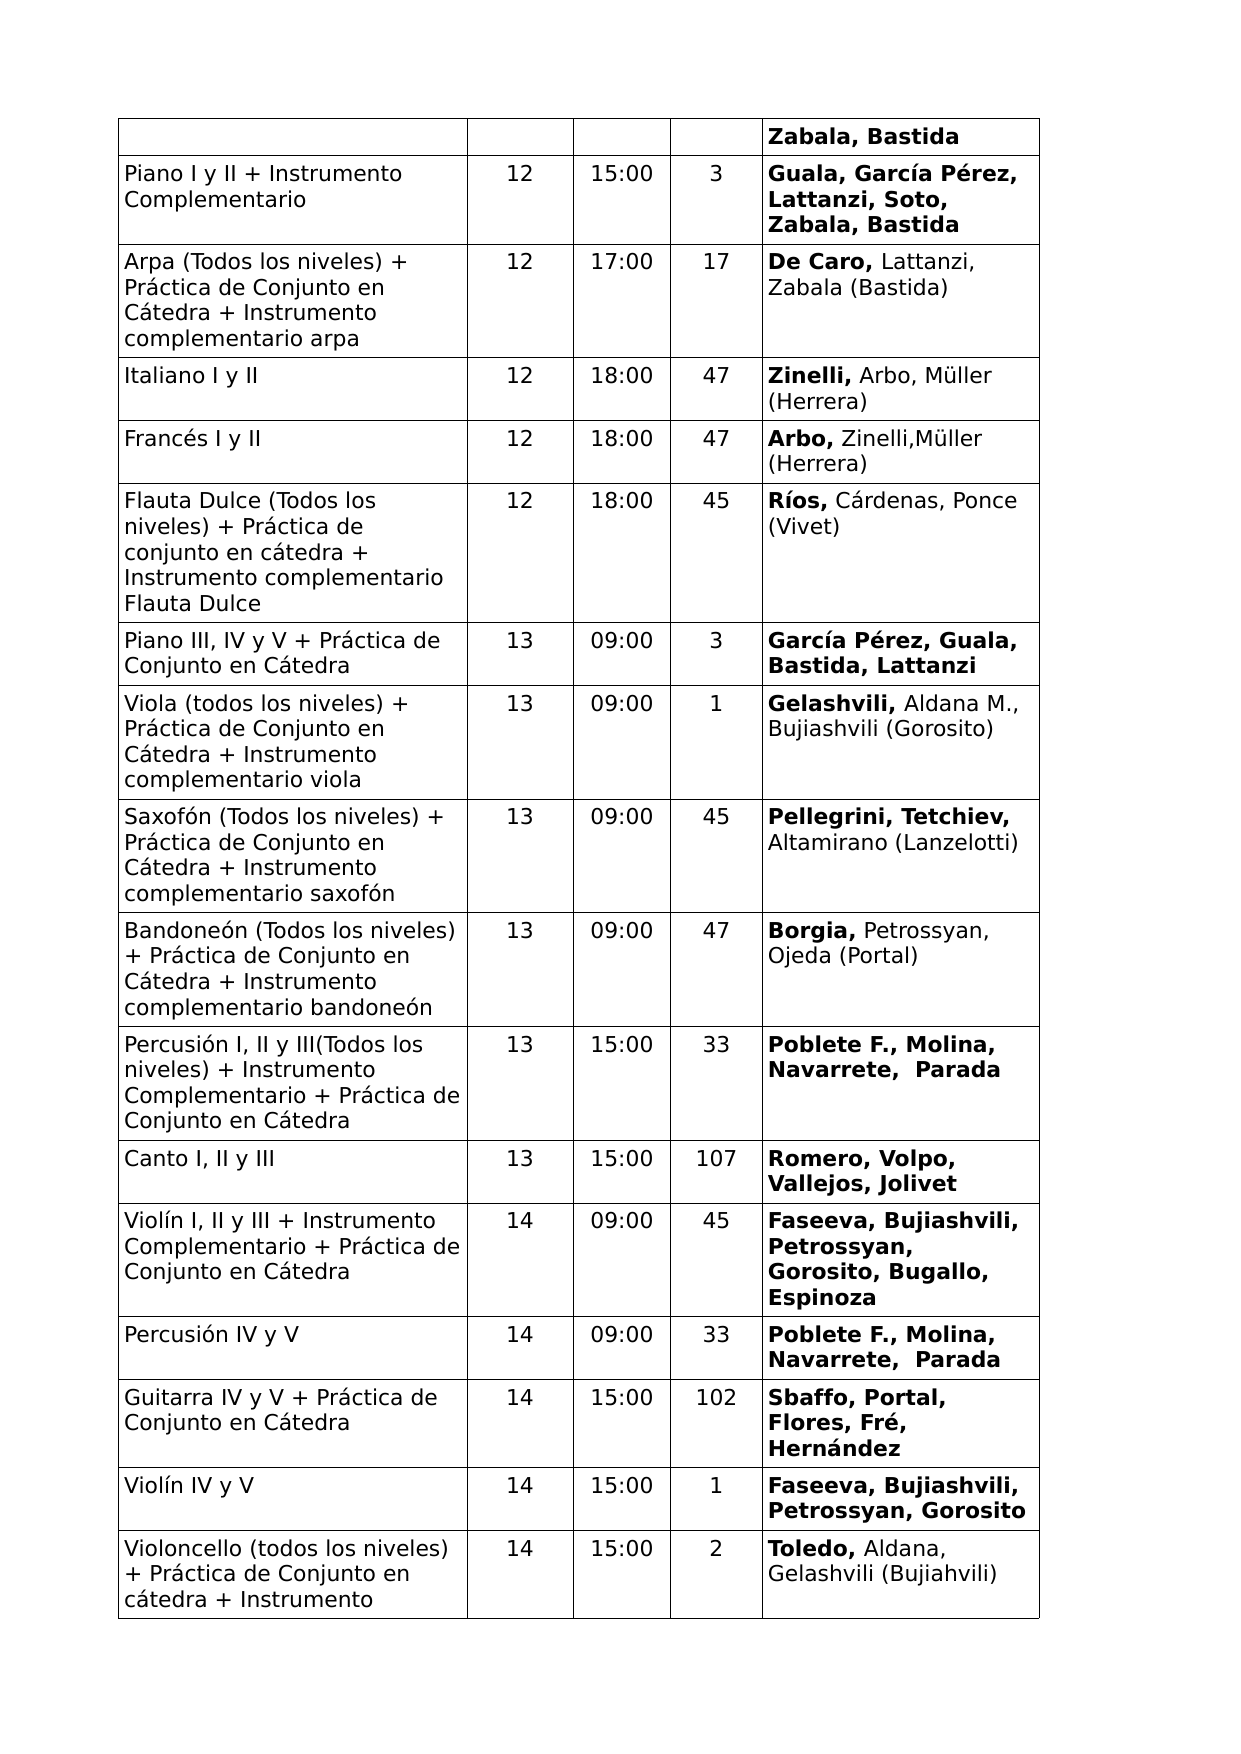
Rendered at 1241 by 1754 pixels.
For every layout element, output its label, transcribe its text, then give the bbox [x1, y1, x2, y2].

table_cell Sbaffo, Portal, Flores, Fré, Hernández [763, 1380, 1039, 1467]
table_cell 17:00 [574, 245, 670, 357]
table_cell Pellegrini, Tetchiev, Altamirano (Lanzelotti) [763, 800, 1039, 912]
table_cell 13 [468, 1027, 573, 1140]
table_cell Poblete F., Molina, Navarrete, Parada [763, 1027, 1039, 1140]
table_cell 09:00 [574, 1204, 670, 1316]
table_cell 107 [671, 1141, 762, 1202]
table_cell García Pérez, Guala, Bastida, Lattanzi [763, 623, 1039, 685]
table_cell Faseeva, Bujiashvili, Petrossyan, Gorosito [763, 1468, 1039, 1530]
table_cell Romero, Volpo, Vallejos, Jolivet [763, 1141, 1039, 1202]
table_cell 12 [468, 245, 573, 357]
table_cell 12 [468, 156, 573, 243]
table_cell 15:00 [574, 1027, 670, 1140]
table_cell Bandoneón (Todos los niveles)+ Práctica de Conjunto en Cátedra + Instrumento complementario bandoneón [119, 913, 467, 1026]
table_cell [671, 119, 762, 155]
table_cell Flauta Dulce (Todos los niveles) + Práctica de conjunto en cátedra + Instrumento complementario Flauta Dulce [119, 484, 467, 622]
table_cell 47 [671, 358, 762, 420]
table_cell Arpa (Todos los niveles) + Práctica de Conjunto en Cátedra + Instrumento complementario arpa [119, 245, 467, 357]
table_cell Percusión IV y V [119, 1317, 467, 1379]
table_cell 14 [468, 1380, 573, 1467]
table_cell 09:00 [574, 800, 670, 912]
table_cell 102 [671, 1380, 762, 1467]
table_cell 09:00 [574, 913, 670, 1026]
table_cell 14 [468, 1204, 573, 1316]
table_cell 47 [671, 913, 762, 1026]
table_cell Violoncello (todos los niveles) + Práctica de Conjunto en cátedra + Instrumento [119, 1531, 467, 1618]
table_cell 45 [671, 800, 762, 912]
table_cell 15:00 [574, 1531, 670, 1618]
table_cell 18:00 [574, 421, 670, 483]
table_cell 13 [468, 1141, 573, 1202]
table_cell Zinelli, Arbo, Müller (Herrera) [763, 358, 1039, 420]
table_cell 13 [468, 800, 573, 912]
table_cell Violín I, II y III + Instrumento Complementario + Práctica de Conjunto en Cátedra [119, 1204, 467, 1316]
table_cell 47 [671, 421, 762, 483]
table_cell Violín IV y V [119, 1468, 467, 1530]
table_cell Piano III, IV y V + Práctica de Conjunto en Cátedra [119, 623, 467, 685]
table_cell 2 [671, 1531, 762, 1618]
table_cell 12 [468, 484, 573, 622]
table_cell 14 [468, 1531, 573, 1618]
table_cell Poblete F., Molina, Navarrete, Parada [763, 1317, 1039, 1379]
table_cell [468, 119, 573, 155]
table_cell 18:00 [574, 358, 670, 420]
table_cell Guitarra IV y V + Práctica de Conjunto en Cátedra [119, 1380, 467, 1467]
table_cell 14 [468, 1468, 573, 1530]
table_cell 3 [671, 156, 762, 243]
table_cell 09:00 [574, 686, 670, 798]
table_cell 15:00 [574, 1380, 670, 1467]
table_cell 14 [468, 1317, 573, 1379]
table_cell Canto I, II y III [119, 1141, 467, 1202]
table_cell Faseeva, Bujiashvili, Petrossyan, Gorosito, Bugallo, Espinoza [763, 1204, 1039, 1316]
table_cell 33 [671, 1027, 762, 1140]
table_cell 33 [671, 1317, 762, 1379]
table_cell 12 [468, 358, 573, 420]
table_cell 15:00 [574, 156, 670, 243]
table_cell 1 [671, 1468, 762, 1530]
table_cell Toledo, Aldana, Gelashvili (Bujiahvili) [763, 1531, 1039, 1618]
table_cell 09:00 [574, 1317, 670, 1379]
table_cell Gelashvili, Aldana M., Bujiashvili (Gorosito) [763, 686, 1039, 798]
table_cell Percusión I, II y III(Todos los niveles) + Instrumento Complementario + Práctica de Conjunto en Cátedra [119, 1027, 467, 1140]
table_cell 15:00 [574, 1468, 670, 1530]
table_cell Italiano I y II [119, 358, 467, 420]
table_cell 15:00 [574, 1141, 670, 1202]
table_cell Zabala, Bastida [763, 119, 1039, 155]
table_cell 1 [671, 686, 762, 798]
table_cell 13 [468, 623, 573, 685]
table_cell [574, 119, 670, 155]
table_cell 13 [468, 913, 573, 1026]
table_cell Borgia, Petrossyan, Ojeda (Portal) [763, 913, 1039, 1026]
table_cell 12 [468, 421, 573, 483]
table_cell 18:00 [574, 484, 670, 622]
table_cell Francés I y II [119, 421, 467, 483]
table_cell Saxofón (Todos los niveles) + Práctica de Conjunto en Cátedra + Instrumento complementario saxofón [119, 800, 467, 912]
table_cell Piano I y II + Instrumento Complementario [119, 156, 467, 243]
table_cell Guala, García Pérez, Lattanzi, Soto, Zabala, Bastida [763, 156, 1039, 243]
table_cell Arbo, Zinelli,Müller (Herrera) [763, 421, 1039, 483]
table_cell [119, 119, 467, 155]
table_cell 3 [671, 623, 762, 685]
table_cell 45 [671, 1204, 762, 1316]
table_cell Ríos, Cárdenas, Ponce (Vivet) [763, 484, 1039, 622]
table_cell 09:00 [574, 623, 670, 685]
table_cell 17 [671, 245, 762, 357]
table_cell 45 [671, 484, 762, 622]
table_cell De Caro, Lattanzi, Zabala (Bastida) [763, 245, 1039, 357]
table_cell Viola (todos los niveles) + Práctica de Conjunto en Cátedra + Instrumento complementario viola [119, 686, 467, 798]
table_cell 13 [468, 686, 573, 798]
